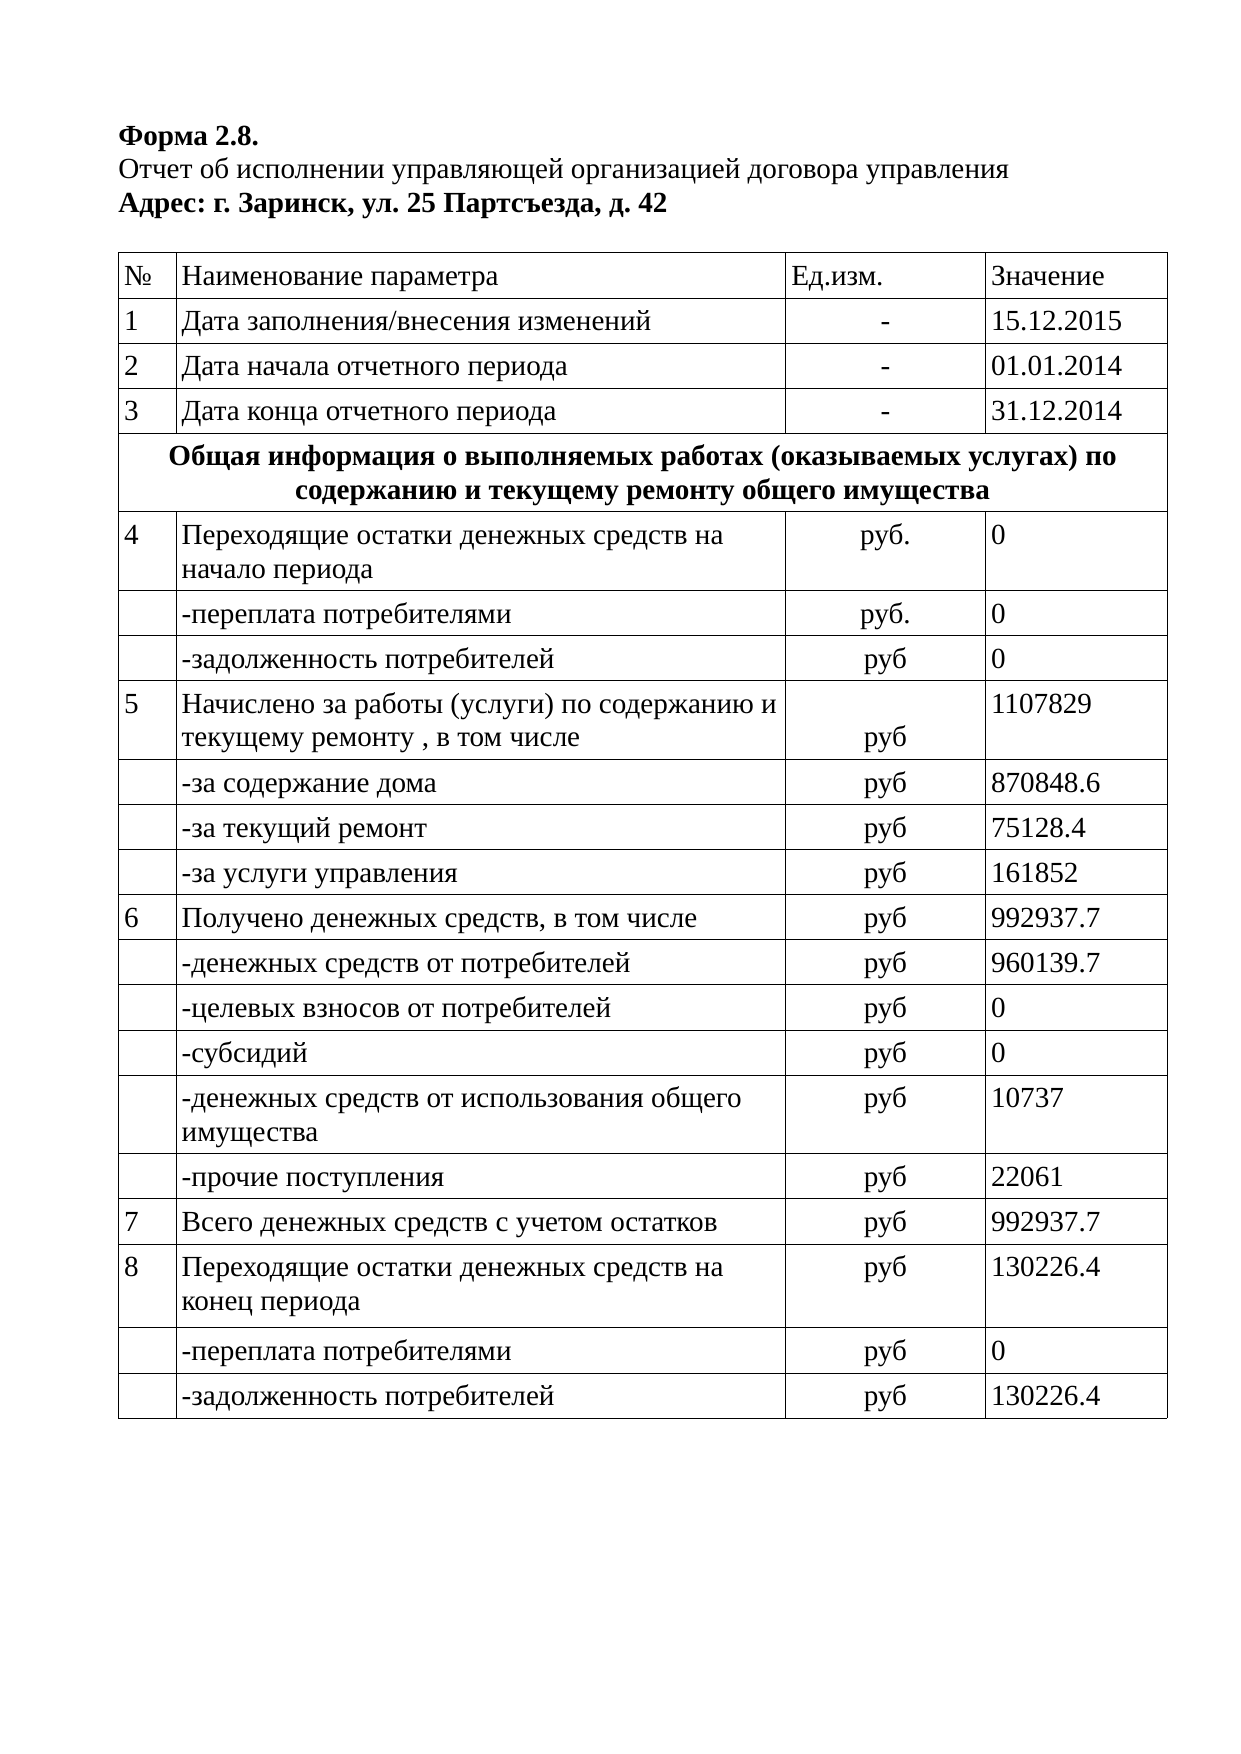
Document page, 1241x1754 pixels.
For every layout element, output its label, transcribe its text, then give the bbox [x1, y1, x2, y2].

table_cell -задолженность потребителей [177, 1374, 785, 1417]
table_header № [119, 253, 176, 297]
table_cell руб [786, 681, 985, 759]
table_cell руб [786, 1199, 985, 1243]
table_cell руб [786, 636, 985, 680]
table_cell Дата начала отчетного периода [177, 344, 785, 388]
table_cell -переплата потребителями [177, 591, 785, 635]
table_cell 992937,7 [986, 1199, 1167, 1243]
table_cell 10737 [986, 1076, 1167, 1153]
table_cell Начислено за работы (услуги) по содержанию и текущему ремонту , в том числе [177, 681, 785, 759]
table_cell 5 [119, 681, 176, 759]
table_cell 0 [986, 1328, 1167, 1372]
table_header Наименование параметра [177, 253, 785, 297]
table_cell 992937,7 [986, 895, 1167, 939]
table_cell Всего денежных средств с учетом остатков [177, 1199, 785, 1243]
table_cell -субсидий [177, 1031, 785, 1074]
table_cell руб [786, 1154, 985, 1198]
table_cell -задолженность потребителей [177, 636, 785, 680]
table_cell - [786, 344, 985, 388]
table_cell -прочие поступления [177, 1154, 785, 1198]
table_cell 15.12.2015 [986, 299, 1167, 342]
table_cell [119, 636, 176, 680]
table_cell 31.12.2014 [986, 389, 1167, 433]
table_cell [119, 1328, 176, 1372]
table_cell - [786, 299, 985, 342]
table_cell 22061 [986, 1154, 1167, 1198]
table_cell руб [786, 1374, 985, 1417]
text Отчет об исполнении управляющей организацией договора управления [118, 152, 1122, 185]
table_cell [119, 760, 176, 804]
table_cell руб [786, 850, 985, 894]
table_cell 1 [119, 299, 176, 342]
table_cell 4 [119, 512, 176, 590]
table_cell Дата конца отчетного периода [177, 389, 785, 433]
table_cell [119, 940, 176, 984]
table_cell 6 [119, 895, 176, 939]
table_cell 0 [986, 591, 1167, 635]
table_cell 0 [986, 985, 1167, 1029]
table_cell [119, 985, 176, 1029]
table_cell Переходящие остатки денежных средств на конец периода [177, 1245, 785, 1327]
table_cell 1107829 [986, 681, 1167, 759]
table_cell -денежных средств от потребителей [177, 940, 785, 984]
table_cell [119, 1374, 176, 1417]
table_cell [119, 1031, 176, 1074]
table_cell 75128,4 [986, 805, 1167, 849]
table_header Ед.изм. [786, 253, 985, 297]
table_cell 7 [119, 1199, 176, 1243]
table_cell -за текущий ремонт [177, 805, 785, 849]
table_cell 960139,7 [986, 940, 1167, 984]
table_cell -за содержание дома [177, 760, 785, 804]
table_cell 0 [986, 1031, 1167, 1074]
table_cell [119, 591, 176, 635]
table_cell 01.01.2014 [986, 344, 1167, 388]
table_cell 0 [986, 512, 1167, 590]
table_cell 3 [119, 389, 176, 433]
table_cell руб [786, 940, 985, 984]
table_cell Получено денежных средств, в том числе [177, 895, 785, 939]
table_cell 0 [986, 636, 1167, 680]
table_cell Дата заполнения/внесения изменений [177, 299, 785, 342]
table_cell -целевых взносов от потребителей [177, 985, 785, 1029]
table_cell [119, 1076, 176, 1153]
table_cell руб [786, 895, 985, 939]
text Адрес: г. Заринск, ул. 25 Партсъезда, д. 42 [118, 185, 1122, 219]
table_cell 130226,4 [986, 1245, 1167, 1327]
table_cell 161852 [986, 850, 1167, 894]
table_cell руб [786, 1076, 985, 1153]
table_cell Общая информация о выполняемых работах (оказываемых услугах) по содержанию и текущему ремонту общего имущества [119, 434, 1167, 511]
table_cell -переплата потребителями [177, 1328, 785, 1372]
table_cell руб [786, 1245, 985, 1327]
table_cell Переходящие остатки денежных средств на начало периода [177, 512, 785, 590]
table_cell руб [786, 805, 985, 849]
table_cell 130226,4 [986, 1374, 1167, 1417]
table_cell -денежных средств от использования общего имущества [177, 1076, 785, 1153]
text Форма 2.8. [118, 118, 1122, 152]
table_cell 870848,6 [986, 760, 1167, 804]
table_cell [119, 850, 176, 894]
table_cell руб. [786, 512, 985, 590]
table_cell [119, 805, 176, 849]
table_cell 8 [119, 1245, 176, 1327]
table_cell руб [786, 760, 985, 804]
table_cell [119, 1154, 176, 1198]
table_cell 2 [119, 344, 176, 388]
table_header Значение [986, 253, 1167, 297]
table_cell руб [786, 1328, 985, 1372]
table_cell руб [786, 985, 985, 1029]
table_cell руб. [786, 591, 985, 635]
table_cell -за услуги управления [177, 850, 785, 894]
table_cell руб [786, 1031, 985, 1074]
table_cell - [786, 389, 985, 433]
